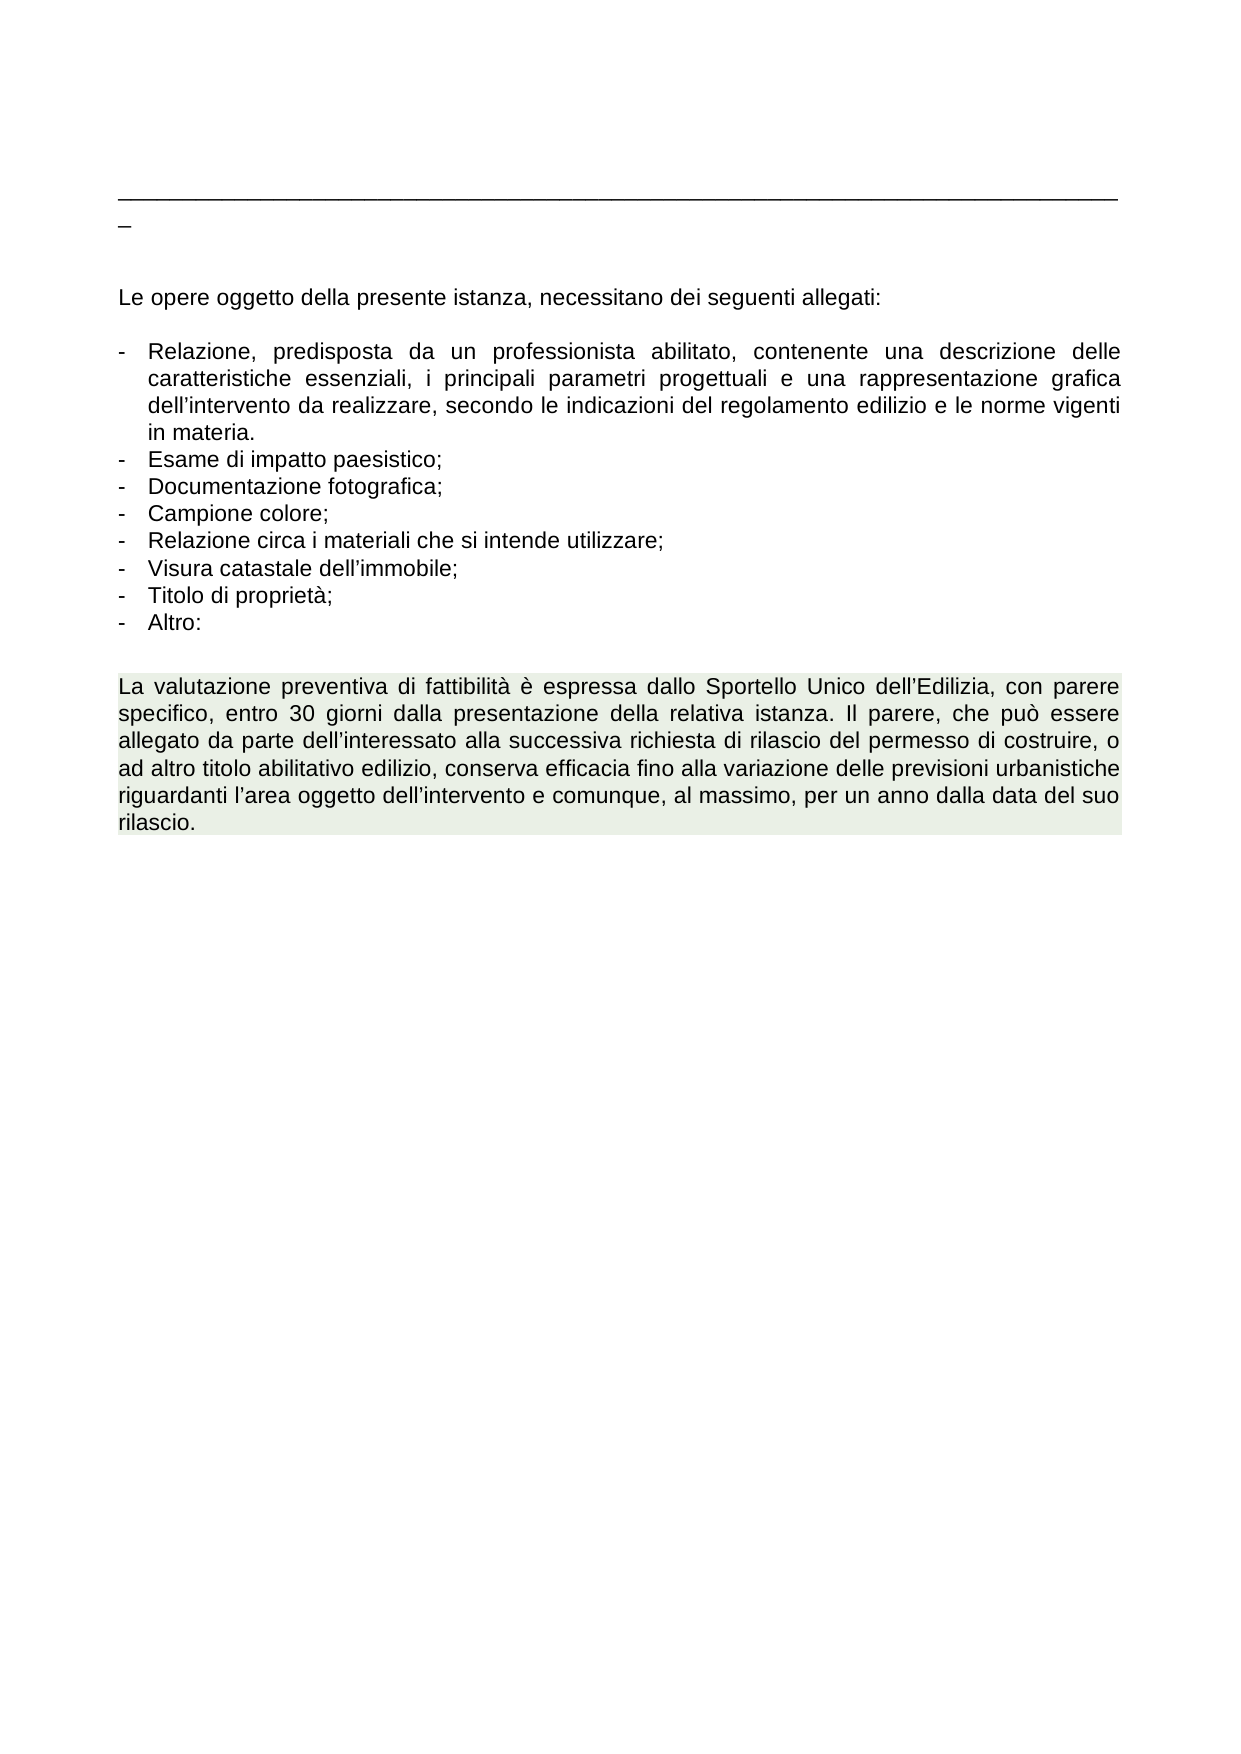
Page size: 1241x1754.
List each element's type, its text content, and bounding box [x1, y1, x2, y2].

list Altro: [118, 608, 1122, 635]
list Relazione circa i materiali che si intende utilizzare; [118, 527, 1122, 554]
text Le opere oggetto della presente istanza, necessitano dei seguenti allegati: [118, 283, 1122, 310]
list Campione colore; [118, 500, 1122, 527]
list Visura catastale dell’immobile; [118, 554, 1122, 581]
list Esame di impatto paesistico; [118, 446, 1122, 473]
list Relazione, predisposta da un professionista abilitato, contenente una descrizione delle caratteristiche essenziali, i principali parametri progettuali e una rappresentazione grafica dell’intervento da realizzare, secondo le indicazioni del regolamento edilizio e le norme vigenti in materia. [118, 337, 1122, 446]
list Documentazione fotografica; [118, 473, 1122, 500]
text La valutazione preventiva di fattibilità è espressa dallo Sportello Unico dell’Edilizia, con parere specifico, entro 30 giorni dalla presentazione della relativa istanza. Il parere, che può essere allegato da parte dell’interessato alla successiva richiesta di rilascio del permesso di costruire, o ad altro titolo abilitativo edilizio, conserva efficacia fino alla variazione delle previsioni urbanistiche riguardanti l’area oggetto dell’intervento e comunque, al massimo, per un anno dalla data del suo rilascio. [118, 673, 1122, 835]
list Titolo di proprietà; [118, 581, 1122, 608]
text ______________________________________________________________________________ [118, 175, 1122, 229]
